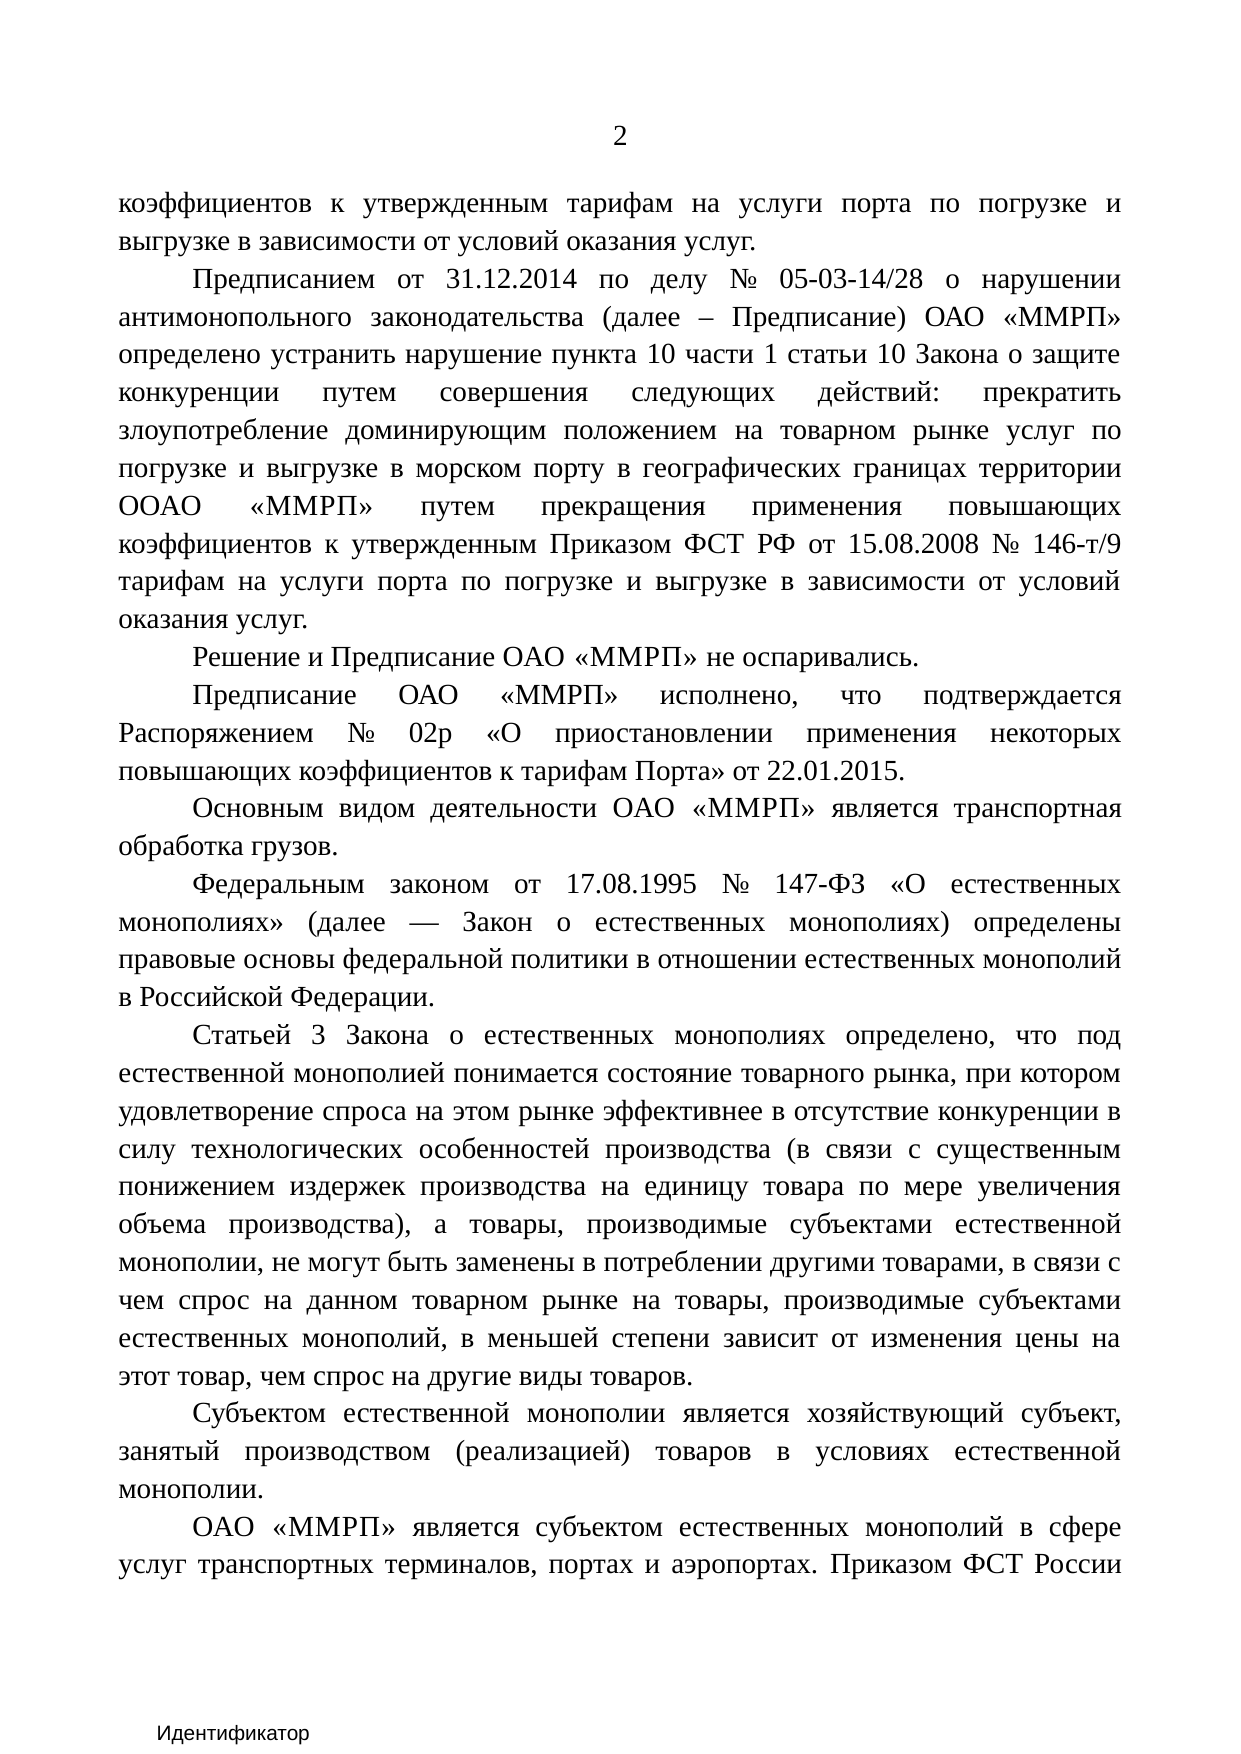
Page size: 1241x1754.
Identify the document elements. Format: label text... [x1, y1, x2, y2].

text Предписанием от 31.12.2014 по делу № 05-03-14/28 о нарушении антимонопольного законодательства (далее – Предписание) ОАО «ММРП» определено устранить нарушение пункта 10 части 1 статьи 10 Закона о защите конкуренции путем совершения следующих действий: прекратить злоупотребление доминирующим положением на товарном рынке услуг по погрузке и выгрузке в морском порту в географических границах территории ООАО «ММРП» путем прекращения применения повышающих коэффициентов к утвержденным Приказом ФСТ РФ от 15.08.2008 № 146-т/9 тарифам на услуги порта по погрузке и выгрузке в зависимости от условий оказания услуг. [118, 257, 1122, 635]
text Субъектом естественной монополии является хозяйствующий субъект, занятый производством (реализацией) товаров в условиях естественной монополии. [118, 1391, 1122, 1504]
text Основным видом деятельности ОАО «ММРП» является транспортная обработка грузов. [118, 786, 1122, 862]
text Предписание ОАО «ММРП» исполнено, что подтверждается Распоряжением № 02р «О приостановлении применения некоторых повышающих коэффициентов к тарифам Порта» от 22.01.2015. [118, 673, 1122, 786]
text Федеральным законом от 17.08.1995 № 147-ФЗ «О естественных монополиях» (далее — Закон о естественных монополиях) определены правовые основы федеральной политики в отношении естественных монополий в Российской Федерации. [118, 862, 1122, 1013]
text ОАО «ММРП» является субъектом естественных монополий в сфере услуг транспортных терминалов, портах и аэропортах. Приказом ФСТ России [118, 1504, 1122, 1580]
text Решение и Предписание ОАО «ММРП» не оспаривались. [118, 635, 1122, 673]
text коэффициентов к утвержденным тарифам на услуги порта по погрузке и выгрузке в зависимости от условий оказания услуг. [118, 181, 1122, 257]
text Статьей 3 Закона о естественных монополиях определено, что под естественной монополией понимается состояние товарного рынка, при котором удовлетворение спроса на этом рынке эффективнее в отсутствие конкуренции в силу технологических особенностей производства (в связи с существенным понижением издержек производства на единицу товара по мере увеличения объема производства), а товары, производимые субъектами естественной монополии, не могут быть заменены в потреблении другими товарами, в связи с чем спрос на данном товарном рынке на товары, производимые субъектами естественных монополий, в меньшей степени зависит от изменения цены на этот товар, чем спрос на другие виды товаров. [118, 1013, 1122, 1391]
